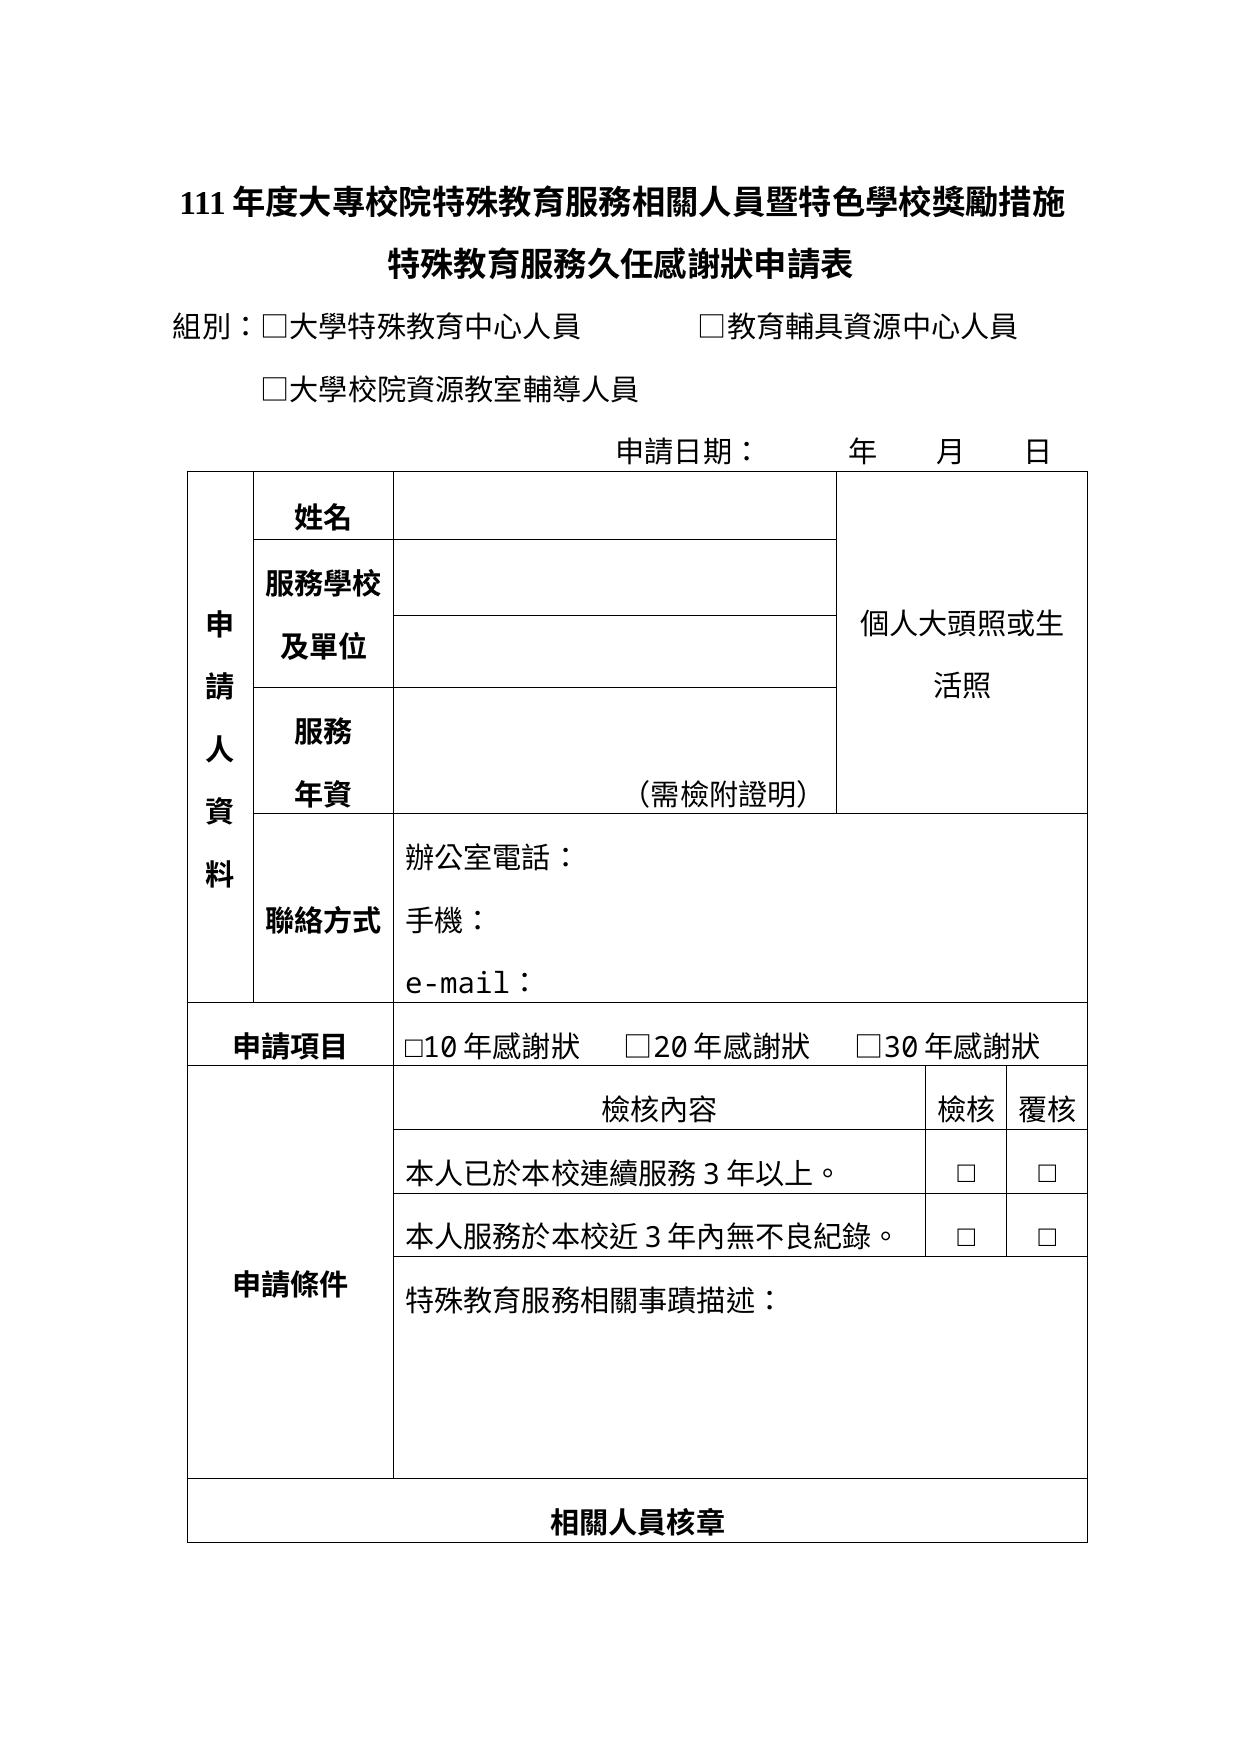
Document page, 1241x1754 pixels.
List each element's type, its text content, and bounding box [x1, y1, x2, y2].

table_cell □ [926, 1194, 1006, 1256]
table_header [394, 472, 836, 539]
table_header 姓名 [254, 472, 393, 539]
table_cell □ [926, 1130, 1006, 1192]
table_cell 辦公室電話： 手機： e-mail： [394, 814, 1087, 1002]
table_cell □10年感謝狀 □20年感謝狀 □30年感謝狀 [394, 1003, 1087, 1065]
table_cell 覆核 [1007, 1066, 1087, 1129]
text 111年度大專校院特殊教育服務相關人員暨特色學校獎勵措施 [156, 158, 1088, 221]
table_cell 檢核內容 [394, 1066, 925, 1129]
text 特殊教育服務久任感謝狀申請表 [187, 221, 1053, 283]
table_cell 申請項目 [188, 1003, 393, 1065]
table_cell （需檢附證明） [394, 688, 836, 813]
table_cell [394, 616, 836, 687]
table_cell 特殊教育服務相關事蹟描述： [394, 1257, 1087, 1478]
table_cell 聯絡方式 [254, 814, 393, 1002]
table_cell 服務學校及單位 [254, 540, 393, 687]
table_cell 申請條件 [188, 1066, 393, 1478]
text □大學校院資源教室輔導人員 [187, 346, 1053, 408]
table_header 個人大頭照或生活照 [837, 472, 1087, 813]
table_cell 本人已於本校連續服務3年以上。 [394, 1130, 925, 1192]
table_cell □ [1007, 1130, 1087, 1192]
text 組別：□大學特殊教育中心人員 □教育輔具資源中心人員 [173, 283, 1088, 346]
table_cell 相關人員核章 [188, 1479, 1087, 1542]
table_cell 本人服務於本校近3年內無不良紀錄。 [394, 1194, 925, 1256]
table_cell [394, 540, 836, 615]
table_cell 服務 年資 [254, 688, 393, 813]
table_header 申請人資料 [188, 472, 253, 1002]
table_cell 檢核 [926, 1066, 1006, 1129]
text 申請日期： 年 月 日 [187, 408, 1053, 471]
table_cell □ [1007, 1194, 1087, 1256]
